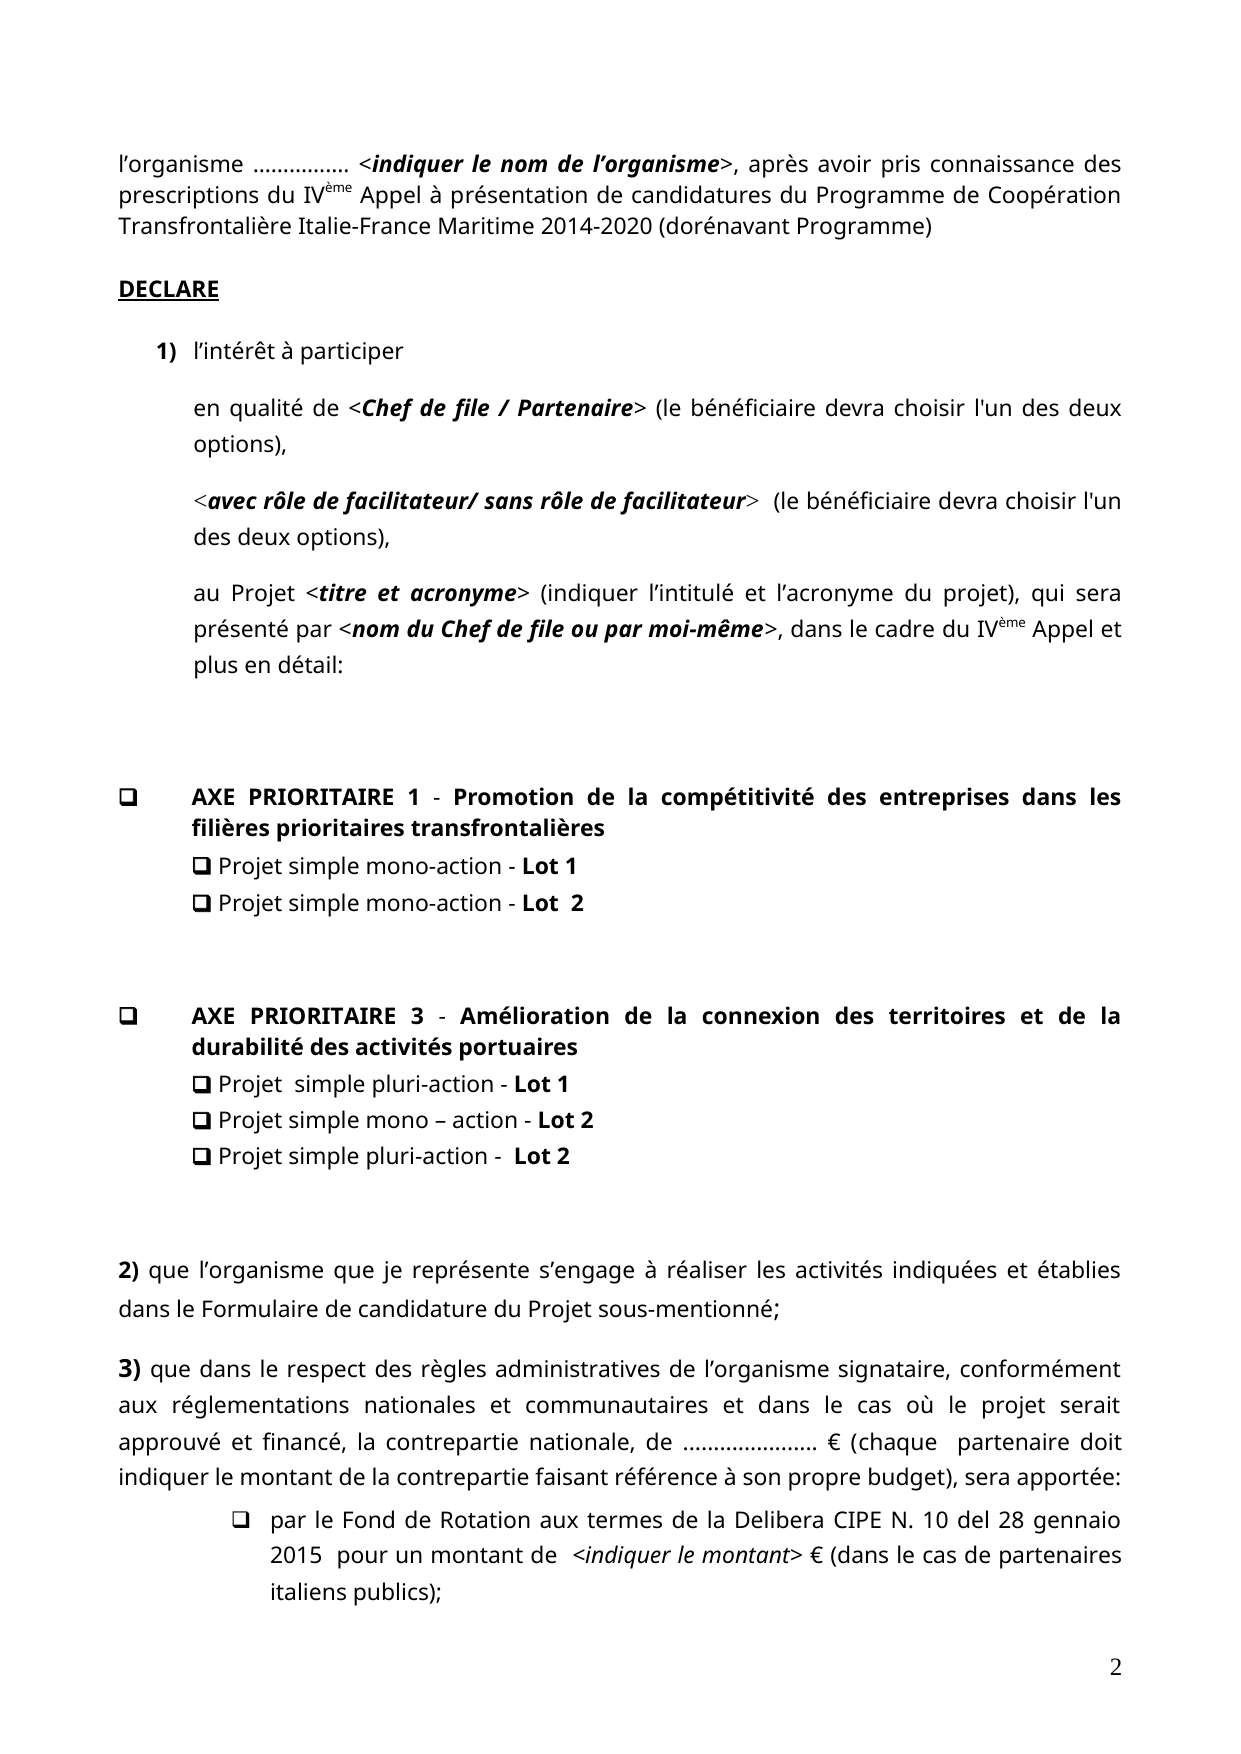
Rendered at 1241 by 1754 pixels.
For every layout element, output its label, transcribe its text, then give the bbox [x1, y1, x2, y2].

text  AXE PRIORITAIRE 1 - Promotion de la compétitivité des entreprises dans les filières prioritaires transfrontalières [118, 781, 1122, 843]
text  Projet simple mono-action - Lot 2 [191, 887, 1122, 918]
text DECLARE [118, 273, 1122, 304]
text 3) que dans le respect des règles administratives de l’organisme signataire, conformément aux réglementations nationales et communautaires et dans le cas où le projet serait approuvé et financé, la contrepartie nationale, de ...................... € (chaque partenaire doit indiquer le montant de la contrepartie faisant référence à son propre budget), sera apportée: [118, 1351, 1122, 1493]
text  Projet simple mono-action - Lot 1 [191, 850, 1122, 881]
list l’intérêt à participer [156, 335, 1122, 366]
list <avec rôle de facilitateur/ sans rôle de facilitateur> (le bénéficiaire devra choisir l'un des deux options), [156, 484, 1122, 552]
text  Projet simple mono – action - Lot 2 [191, 1104, 1122, 1136]
text 2) que l’organisme que je représente s’engage à réaliser les activités indiquées et établies dans le Formulaire de candidature du Projet sous-mentionné; [118, 1254, 1122, 1325]
list par le Fond de Rotation aux termes de la Delibera CIPE N. 10 del 28 gennaio 2015 pour un montant de <indiquer le montant> € (dans le cas de partenaires italiens publics); [231, 1503, 1122, 1607]
text  Projet simple pluri-action - Lot 2 [191, 1140, 1122, 1172]
list en qualité de <Chef de file / Partenaire> (le bénéficiaire devra choisir l'un des deux options), [156, 392, 1122, 459]
text  Projet simple pluri-action - Lot 1 [191, 1068, 1122, 1100]
text Je soussigné/e ……………. <indiquer le prénom et le nom> né/e à ……………. <indiquer le lieu de naissance> le ……………. <indiquer la date de naissance> en qualité de représentant légal de l’organisme ……………. <indiquer le nom de l’organisme>, après avoir pris connaissance des prescriptions du IVème Appel à présentation de candidatures du Programme de Coopération Transfrontalière Italie-France Maritime 2014-2020 (dorénavant Programme) [118, 148, 1122, 241]
text  AXE PRIORITAIRE 3 - Amélioration de la connexion des territoires et de la durabilité des activités portuaires [118, 1000, 1122, 1062]
list au Projet <titre et acronyme> (indiquer l’intitulé et l’acronyme du projet), qui sera présenté par <nom du Chef de file ou par moi-même>, dans le cadre du IVème Appel et plus en détail: [156, 577, 1122, 680]
